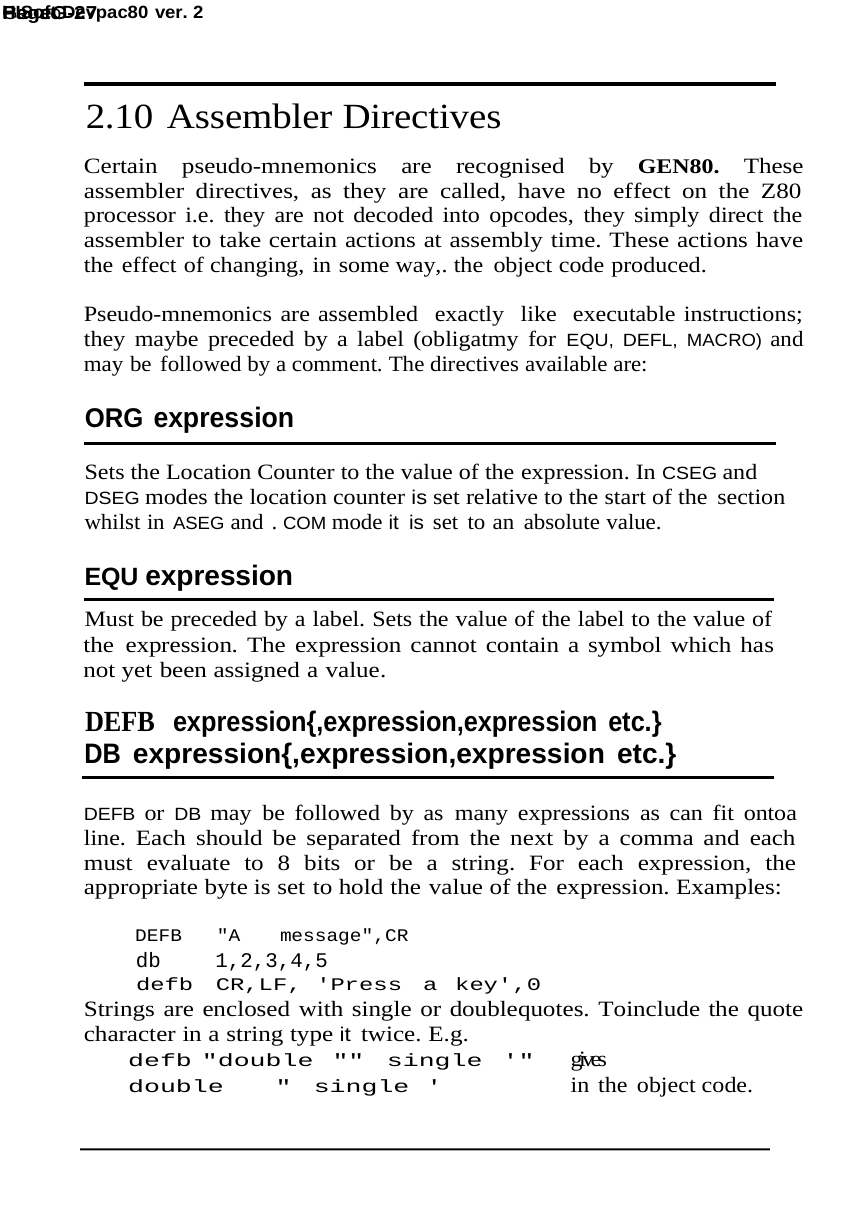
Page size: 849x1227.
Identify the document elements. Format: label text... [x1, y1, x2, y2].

text DEFB "A message",CR [135, 926, 809, 946]
text Strings are enclosed with single or doublequotes. Toinclude the quote character in a string type it twice. E.g. [84, 996, 803, 1046]
text defb "double "" single '" gives [84, 1046, 803, 1072]
text Pseudo-mnemonics are assembled exactly like executable instructions; they maybe preceded by a label (obligatmy for EQU, DEFL, MACRO) and may be followed by a comment. The directives available are: [84, 302, 803, 376]
text Certain pseudo-mnemonics are recognised by GEN80. These assembler directives, as they are called, have no effect on the Z80 processor i.e. they are not decoded into opcodes, they simply direct the assembler to take certain actions at assembly time. These actions have the effect of changing, in some way,. the object code produced. [84, 153, 803, 277]
text EQU expression [84, 559, 809, 591]
text DEFB or DB may be followed by as many expressions as can fit ontoa line. Each should be separated from the next by a comma and each must evaluate to 8 bits or be a string. For each expression, the appropriate byte is set to hold the value of the expression. Examples: [84, 801, 798, 899]
text defb CR,LF, 'Press a key',0 [136, 976, 809, 996]
text db 1,2,3,4,5 [136, 950, 809, 973]
text double " single ' in the object code. [84, 1072, 803, 1097]
text Must be preceded by a label. Sets the value of the label to the value of the expression. The expression cannot contain a symbol which has not yet been assigned a value. [83, 606, 773, 682]
text DB expression{,expression,expression etc.} [84, 738, 809, 770]
text 2.10 Assembler Directives [86, 83, 809, 136]
text ORG expression [84, 401, 809, 433]
text Sets the Location Counter to the value of the expression. In CSEG and DSEG modes the location counter is set relative to the start of the section whilst in ASEG and . COM mode it is set to an absolute value. [84, 446, 809, 534]
text DEFB expression{,expression,expression etc.} [85, 705, 809, 738]
